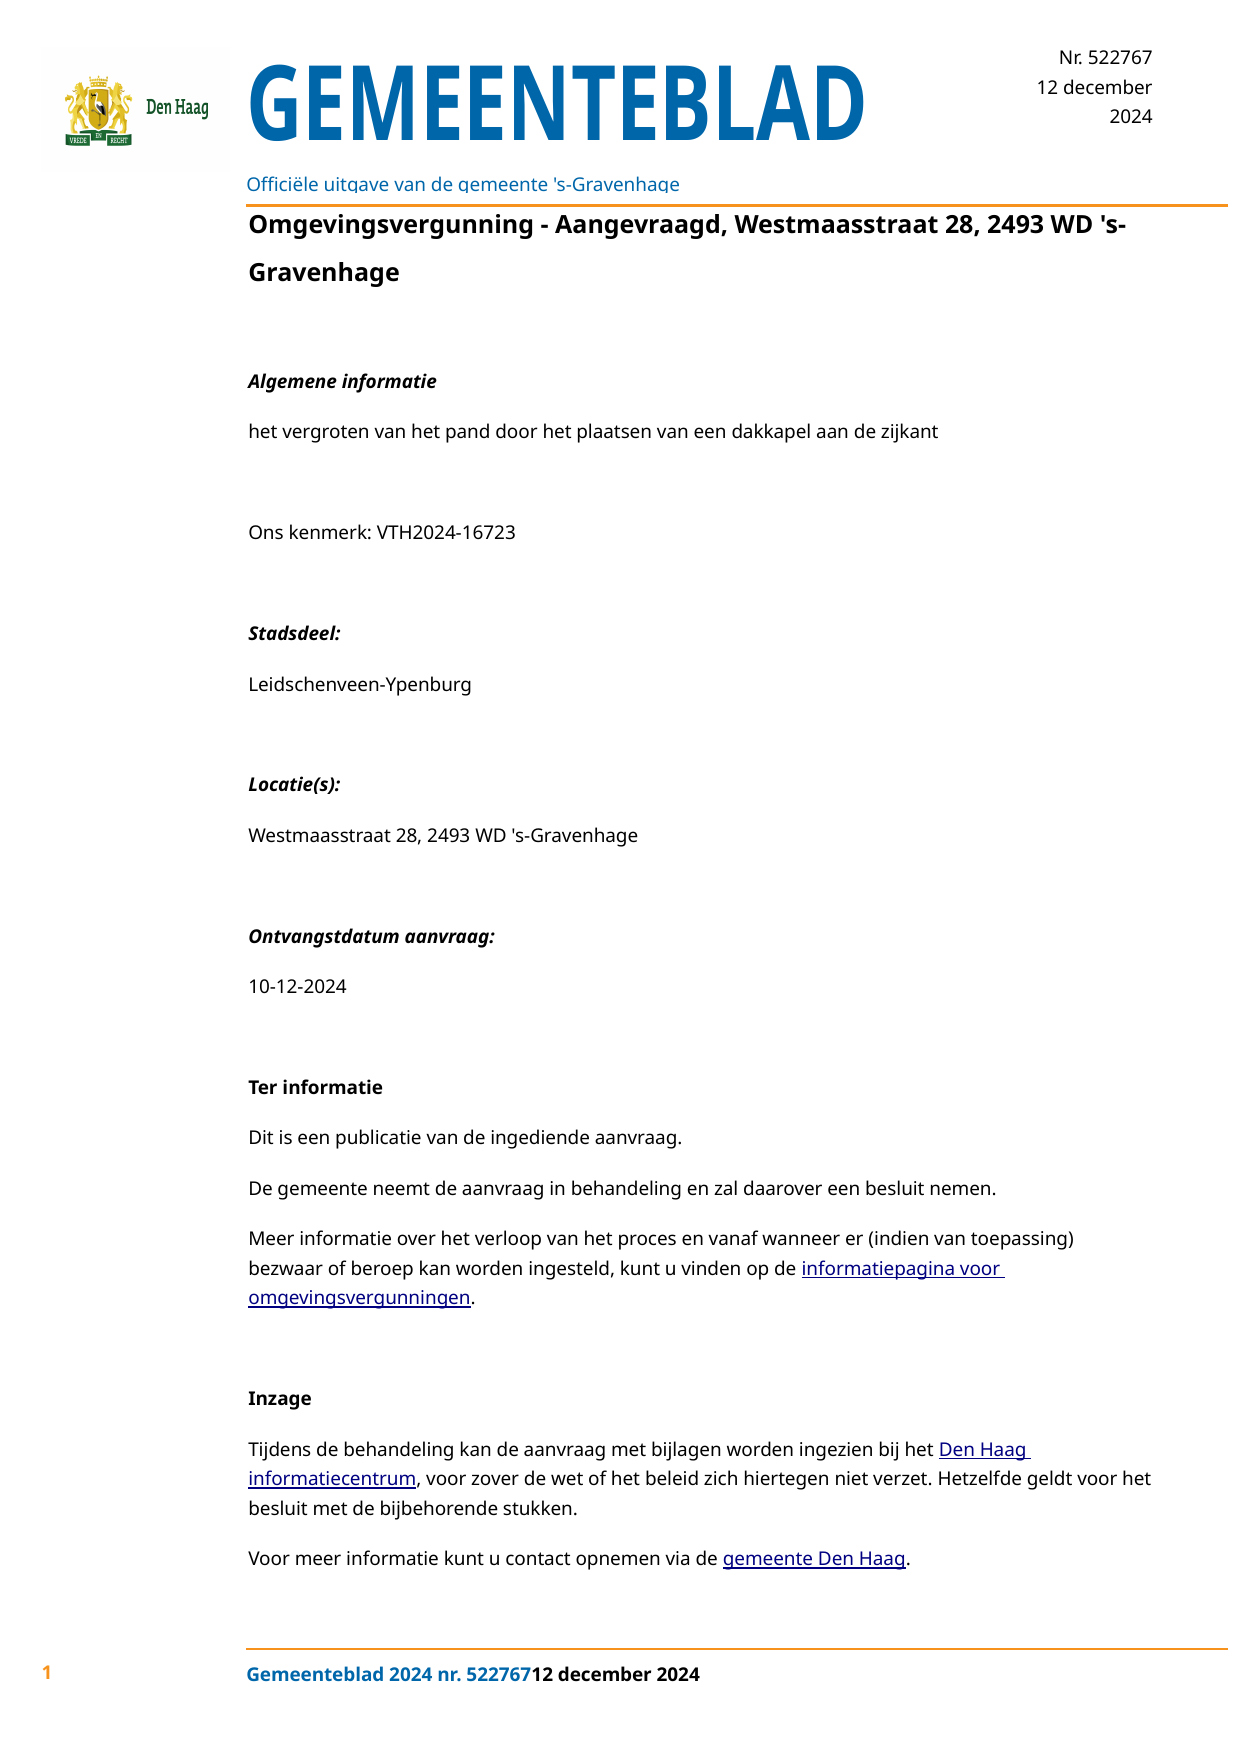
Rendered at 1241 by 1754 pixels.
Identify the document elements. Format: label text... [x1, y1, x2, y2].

text het vergroten van het pand door het plaatsen van een dakkapel aan de zijkant [248, 419, 1152, 444]
text Ontvangstdatum aanvraag: [248, 923, 1152, 949]
text Meer informatie over het verloop van het proces en vanaf wanneer er (indien van toepassing) bezwaar of beroep kan worden ingesteld, kunt u vinden op de informatiepagina voor omgevingsvergunningen. [248, 1225, 1152, 1310]
text Dit is een publicatie van de ingediende aanvraag. [248, 1124, 1152, 1150]
text Leidschenveen-Ypenburg [248, 671, 1152, 697]
text Tijdens de behandeling kan de aanvraag met bijlagen worden ingezien bij het Den Haag informatiecentrum, voor zover de wet of het beleid zich hiertegen niet verzet. Hetzelfde geldt voor het besluit met de bijbehorende stukken. [248, 1436, 1152, 1521]
text Inzage [248, 1385, 1152, 1411]
text Omgevingsvergunning - Aangevraagd, Westmaasstraat 28, 2493 WD 's-Gravenhage [248, 207, 1152, 288]
text Locatie(s): [248, 772, 1152, 797]
text Voor meer informatie kunt u contact opnemen via de gemeente Den Haag. [248, 1545, 1152, 1571]
picture [41, 47, 231, 172]
text Algemene informatie [248, 368, 1152, 394]
text Westmaasstraat 28, 2493 WD 's-Gravenhage [248, 822, 1152, 848]
text De gemeente neemt de aanvraag in behandeling en zal daarover een besluit nemen. [248, 1175, 1152, 1201]
text Ter informatie [248, 1074, 1152, 1100]
text Stadsdeel: [248, 620, 1152, 646]
text Ons kenmerk: VTH2024-16723 [248, 519, 1152, 545]
text 10-12-2024 [248, 973, 1152, 999]
